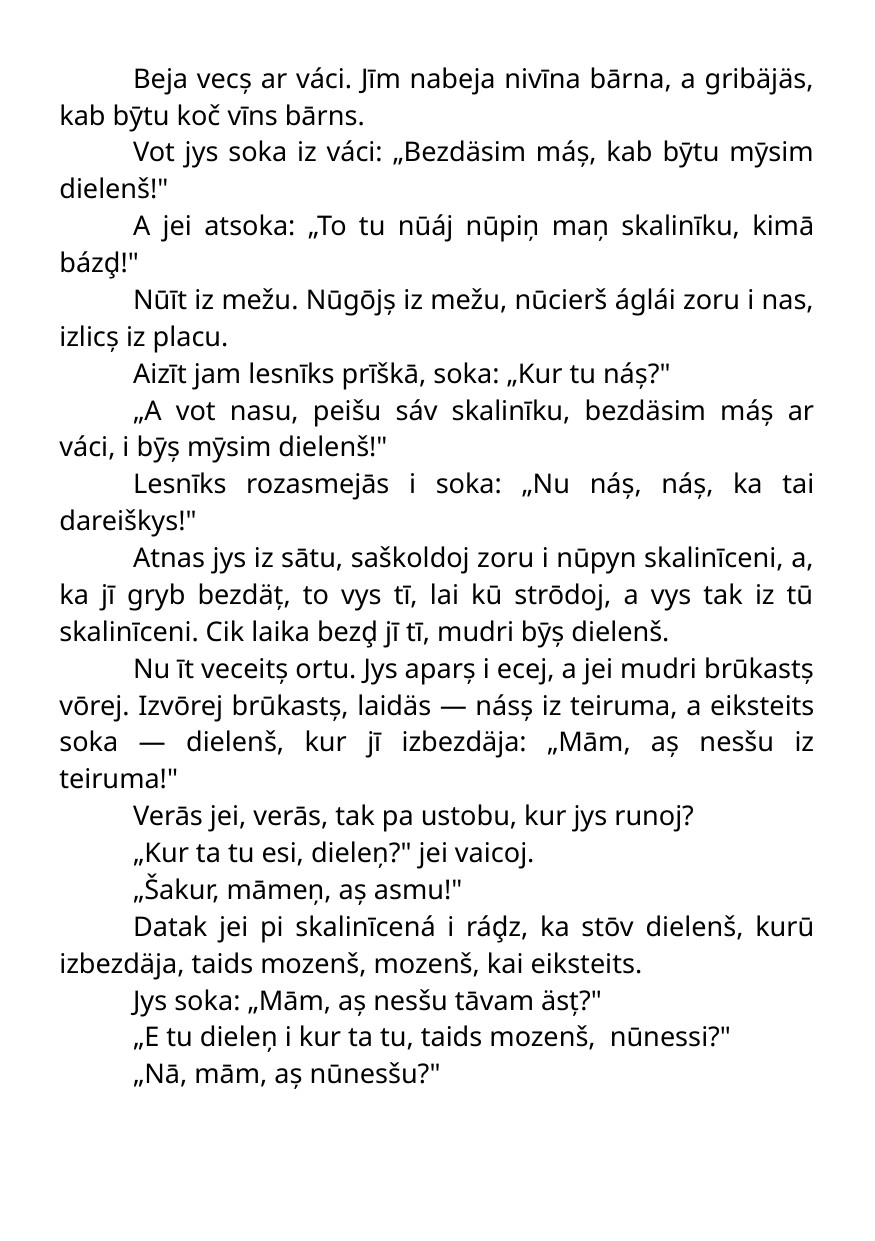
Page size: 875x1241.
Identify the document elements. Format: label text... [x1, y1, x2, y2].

text Lesnīks rozasmejās i soka: „Nu náș, náș, ka tai dareiškys!" [59, 465, 815, 538]
text Verās jei, verās, tak pa ustobu, kur jys runoj? [59, 797, 815, 833]
text Nūīt iz mežu. Nūgōjș iz mežu, nūcierš áglái zoru i nas, izlicș iz placu. [59, 280, 815, 354]
text „Nā, mām, aș nūnesšu?" [59, 1055, 815, 1092]
text „Šakur, māmeņ, aș asmu!" [59, 870, 815, 907]
text Nu īt veceitș ortu. Jys aparș i ecej, a jei mudri brūkastș vōrej. Izvōrej brūkastș, laidäs — násș iz teiruma, a eiksteits soka — dielenš, kur jī izbezdäja: „Mām, aș nesšu iz teiruma!" [59, 649, 815, 797]
text Vot jys soka iz váci: „Bezdäsim máș, kab bȳtu mȳsim dielenš!" [59, 133, 815, 207]
text Atnas jys iz sātu, saškoldoj zoru i nūpyn skalinīceni, a, ka jī gryb bezdäț, to vys tī, lai kū strōdoj, a vys tak iz tū skalinīceni. Cik laika bezḑ jī tī, mudri bȳș dielenš. [59, 538, 815, 649]
text Jys soka: „Mām, aș nesšu tāvam äsț?" [59, 981, 815, 1018]
text Beja vecș ar váci. Jīm nabeja nivīna bārna, a gribäjäs, kab bȳtu koč vīns bārns. [59, 59, 815, 133]
text A jei atsoka: „To tu nūáj nūpiņ maņ skalinīku, kimā bázḑ!" [59, 207, 815, 280]
text „Kur ta tu esi, dieleņ?" jei vaicoj. [59, 833, 815, 870]
text Aizīt jam lesnīks prīškā, soka: „Kur tu náș?" [59, 354, 815, 391]
text Datak jei pi skalinīcená i ráḑz, ka stōv dielenš, kurū izbezdäja, taids mozenš, mozenš, kai eiksteits. [59, 907, 815, 981]
text „E tu dieleņ i kur ta tu, taids mozenš, nūnessi?" [59, 1018, 815, 1055]
text „A vot nasu, peišu sáv skalinīku, bezdäsim máș ar váci, i bȳș mȳsim dielenš!" [59, 391, 815, 465]
